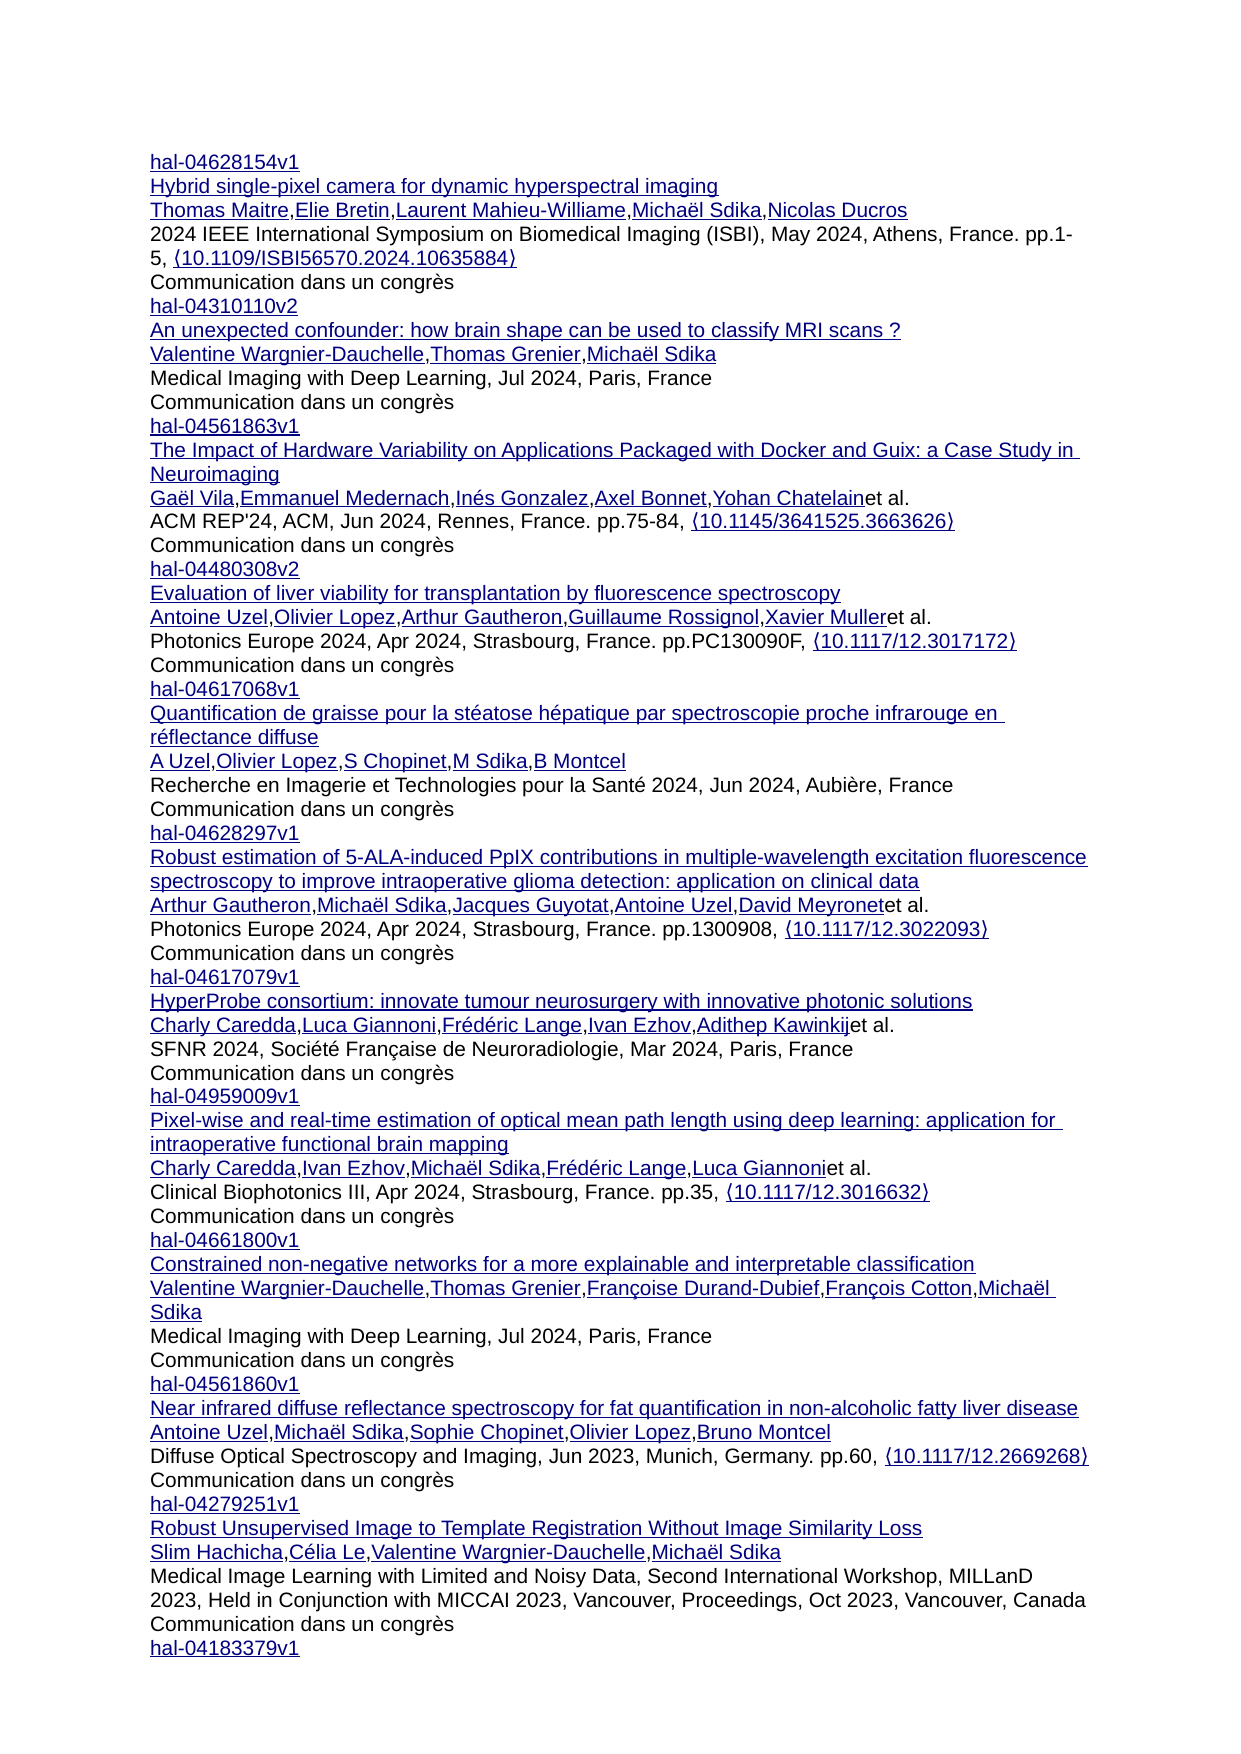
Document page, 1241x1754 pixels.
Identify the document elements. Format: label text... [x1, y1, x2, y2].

table_cell HyperProbe consortium: innovate tumour neurosurgery with innovative photonic solutions Charly Caredda,Luca Giannoni,Frédéric Lange,Ivan Ezhov,Adithep Kawinkijet al. SFNR 2024, Société Française de Neuroradiologie, Mar 2024, Paris, France Communication dans un congrès hal-04959009v1 [150, 989, 1090, 1108]
table_cell hal-04628154v1 [150, 150, 1090, 174]
table_cell Constrained non-negative networks for a more explainable and interpretable classification Valentine Wargnier-Dauchelle,Thomas Grenier,Françoise Durand-Dubief,François Cotton,Michaël Sdika Medical Imaging with Deep Learning, Jul 2024, Paris, France Communication dans un congrès hal-04561860v1 [150, 1252, 1090, 1396]
table_cell Near infrared diffuse reflectance spectroscopy for fat quantification in non-alcoholic fatty liver disease Antoine Uzel,Michaël Sdika,Sophie Chopinet,Olivier Lopez,Bruno Montcel Diffuse Optical Spectroscopy and Imaging, Jun 2023, Munich, Germany. pp.60, ⟨10.1117/12.2669268⟩ Communication dans un congrès hal-04279251v1 [150, 1396, 1090, 1516]
table_cell The Impact of Hardware Variability on Applications Packaged with Docker and Guix: a Case Study in Neuroimaging Gaël Vila,Emmanuel Medernach,Inés Gonzalez,Axel Bonnet,Yohan Chatelainet al. ACM REP'24, ACM, Jun 2024, Rennes, France. pp.75-84, ⟨10.1145/3641525.3663626⟩ Communication dans un congrès hal-04480308v2 [150, 438, 1090, 581]
table_cell Evaluation of liver viability for transplantation by fluorescence spectroscopy Antoine Uzel,Olivier Lopez,Arthur Gautheron,Guillaume Rossignol,Xavier Mulleret al. Photonics Europe 2024, Apr 2024, Strasbourg, France. pp.PC130090F, ⟨10.1117/12.3017172⟩ Communication dans un congrès hal-04617068v1 [150, 581, 1090, 701]
table_cell Hybrid single-pixel camera for dynamic hyperspectral imaging Thomas Maitre,Elie Bretin,Laurent Mahieu-Williame,Michaël Sdika,Nicolas Ducros 2024 IEEE International Symposium on Biomedical Imaging (ISBI), May 2024, Athens, France. pp.1-5, ⟨10.1109/ISBI56570.2024.10635884⟩ Communication dans un congrès hal-04310110v2 [150, 174, 1090, 318]
table_cell Quantification de graisse pour la stéatose hépatique par spectroscopie proche infrarouge en réflectance diffuse A Uzel,Olivier Lopez,S Chopinet,M Sdika,B Montcel Recherche en Imagerie et Technologies pour la Santé 2024, Jun 2024, Aubière, France Communication dans un congrès hal-04628297v1 [150, 701, 1090, 845]
table_cell Robust estimation of 5-ALA-induced PpIX contributions in multiple-wavelength excitation fluorescence spectroscopy to improve intraoperative glioma detection: application on clinical data Arthur Gautheron,Michaël Sdika,Jacques Guyotat,Antoine Uzel,David Meyronetet al. Photonics Europe 2024, Apr 2024, Strasbourg, France. pp.1300908, ⟨10.1117/12.3022093⟩ Communication dans un congrès hal-04617079v1 [150, 845, 1090, 988]
table_cell An unexpected confounder: how brain shape can be used to classify MRI scans ? Valentine Wargnier-Dauchelle,Thomas Grenier,Michaël Sdika Medical Imaging with Deep Learning, Jul 2024, Paris, France Communication dans un congrès hal-04561863v1 [150, 318, 1090, 437]
table_cell Robust Unsupervised Image to Template Registration Without Image Similarity Loss Slim Hachicha,Célia Le,Valentine Wargnier-Dauchelle,Michaël Sdika Medical Image Learning with Limited and Noisy Data, Second International Workshop, MILLanD 2023, Held in Conjunction with MICCAI 2023, Vancouver, Proceedings, Oct 2023, Vancouver, Canada Communication dans un congrès hal-04183379v1 [150, 1516, 1090, 1659]
table_cell Pixel-wise and real-time estimation of optical mean path length using deep learning: application for intraoperative functional brain mapping Charly Caredda,Ivan Ezhov,Michaël Sdika,Frédéric Lange,Luca Giannoniet al. Clinical Biophotonics III, Apr 2024, Strasbourg, France. pp.35, ⟨10.1117/12.3016632⟩ Communication dans un congrès hal-04661800v1 [150, 1108, 1090, 1252]
